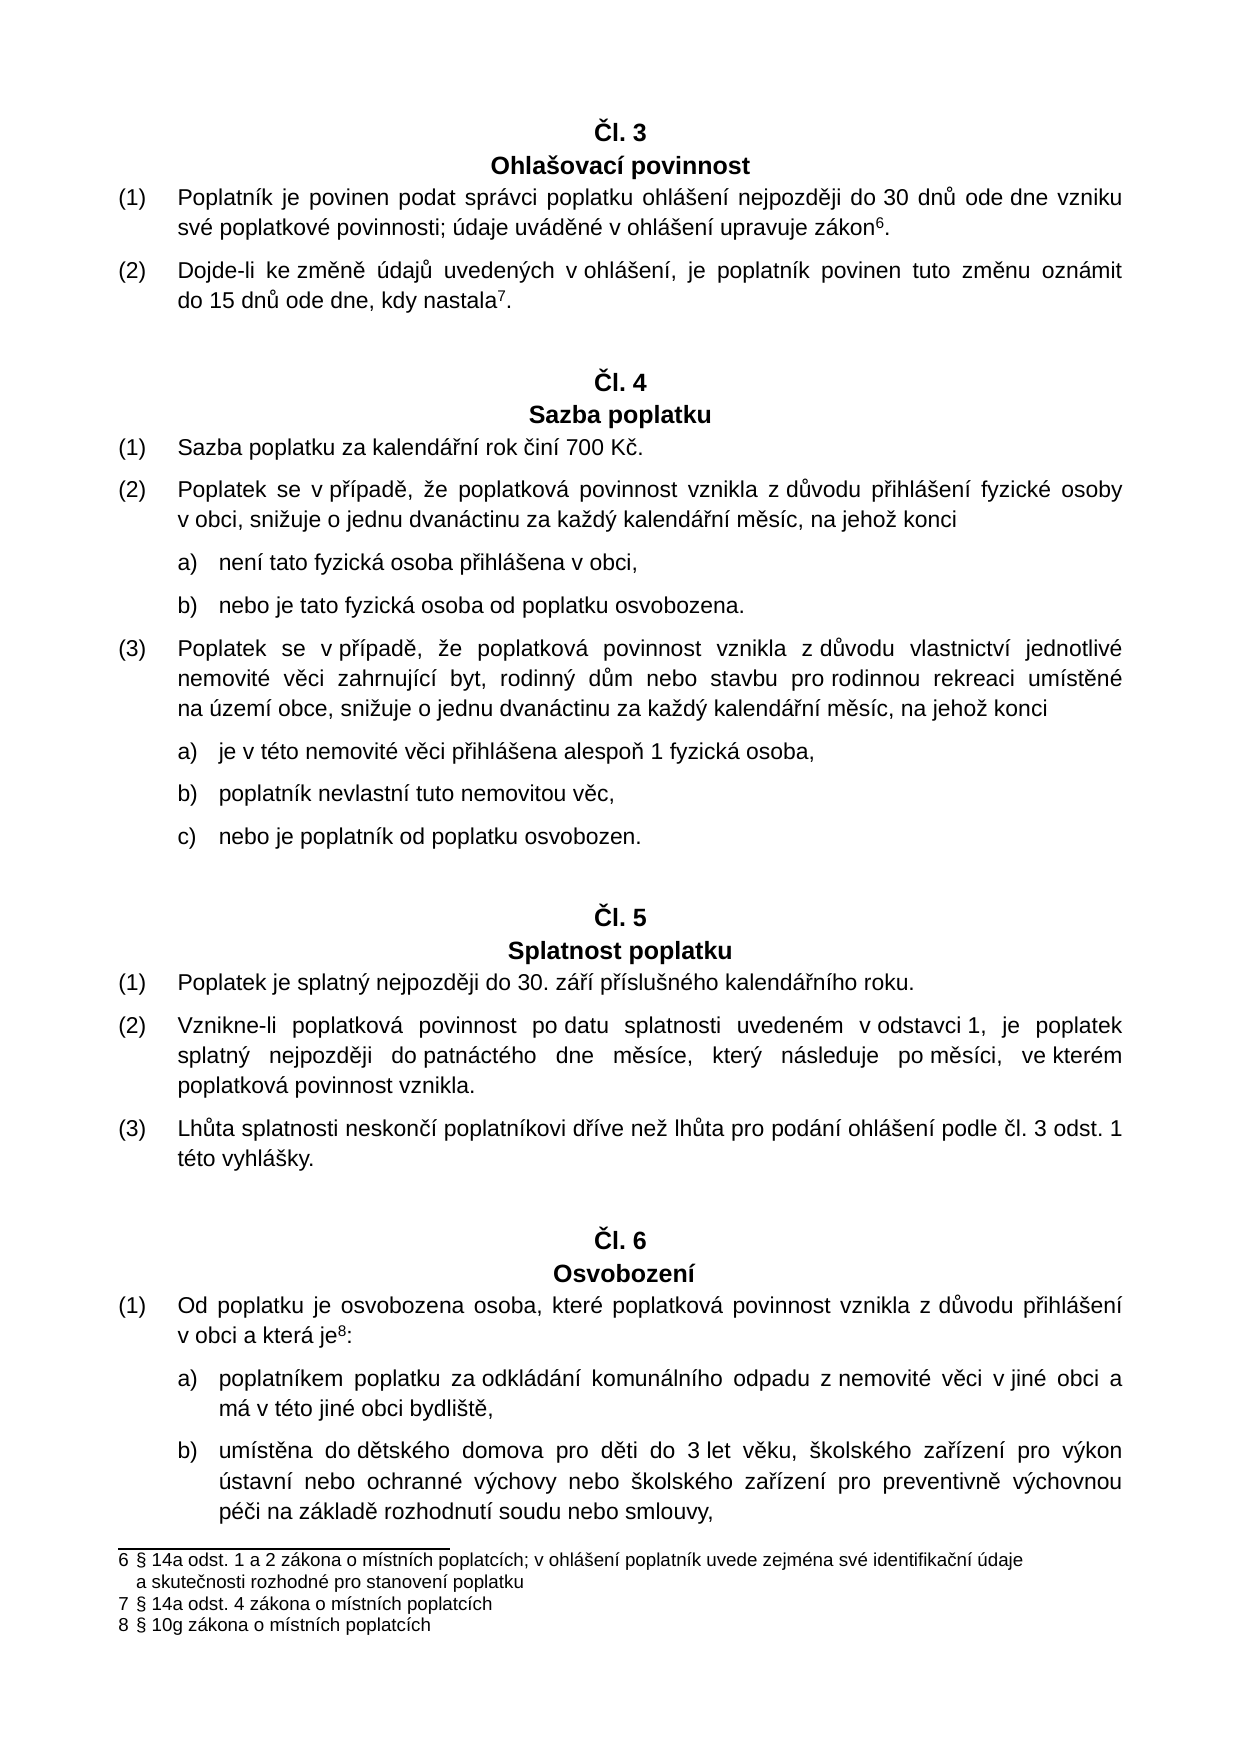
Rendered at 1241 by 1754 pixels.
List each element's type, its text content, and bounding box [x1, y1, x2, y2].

list poplatníkem poplatku za odkládání komunálního odpadu z nemovité věci v jiné obci a má v této jiné obci bydliště, [177, 1364, 1122, 1421]
list Sazba poplatku za kalendářní rok činí 700 Kč. [118, 433, 1122, 460]
list Od poplatku je osvobozena osoba, které poplatková povinnost vznikla z důvodu přihlášení v obci a která je: [118, 1292, 1122, 1348]
subtitle Čl. 6 Osvobození [118, 1226, 1122, 1287]
list nebo je tato fyzická osoba od poplatku osvobozena. [177, 592, 1122, 618]
list Poplatník je povinen podat správci poplatku ohlášení nejpozději do 30 dnů ode dne vzniku své poplatkové povinnosti; údaje uváděné v ohlášení upravuje zákon. [118, 184, 1122, 241]
list Poplatek se v případě, že poplatková povinnost vznikla z důvodu přihlášení fyzické osoby v obci, snižuje o jednu dvanáctinu za každý kalendářní měsíc, na jehož konci [118, 476, 1122, 533]
list poplatník nevlastní tuto nemovitou věc, [177, 780, 1122, 807]
list § 14a odst. 4 zákona o místních poplatcích [118, 1592, 1122, 1614]
list § 14a odst. 1 a 2 zákona o místních poplatcích; v ohlášení poplatník uvede zejména své identifikační údaje a skutečnosti rozhodné pro stanovení poplatku [118, 1549, 1122, 1592]
list Vznikne-li poplatková povinnost po datu splatnosti uvedeném v odstavci 1, je poplatek splatný nejpozději do patnáctého dne měsíce, který následuje po měsíci, ve kterém poplatková povinnost vznikla. [118, 1012, 1122, 1099]
list § 10g zákona o místních poplatcích [118, 1614, 1122, 1635]
list Dojde-li ke změně údajů uvedených v ohlášení, je poplatník povinen tuto změnu oznámit do 15 dnů ode dne, kdy nastala. [118, 257, 1122, 314]
list Poplatek je splatný nejpozději do 30. září příslušného kalendářního roku. [118, 969, 1122, 996]
subtitle Čl. 5 Splatnost poplatku [118, 903, 1122, 965]
list Poplatek se v případě, že poplatková povinnost vznikla z důvodu vlastnictví jednotlivé nemovité věci zahrnující byt, rodinný dům nebo stavbu pro rodinnou rekreaci umístěné na území obce, snižuje o jednu dvanáctinu za každý kalendářní měsíc, na jehož konci [118, 634, 1122, 721]
subtitle Čl. 3 Ohlašovací povinnost [118, 118, 1122, 180]
list nebo je poplatník od poplatku osvobozen. [177, 823, 1122, 849]
list je v této nemovité věci přihlášena alespoň 1 fyzická osoba, [177, 738, 1122, 764]
list není tato fyzická osoba přihlášena v obci, [177, 549, 1122, 576]
list Lhůta splatnosti neskončí poplatníkovi dříve než lhůta pro podání ohlášení podle čl. 3 odst. 1 této vyhlášky. [118, 1115, 1122, 1172]
subtitle Čl. 4 Sazba poplatku [118, 367, 1122, 429]
list umístěna do dětského domova pro děti do 3 let věku, školského zařízení pro výkon ústavní nebo ochranné výchovy nebo školského zařízení pro preventivně výchovnou péči na základě rozhodnutí soudu nebo smlouvy, [177, 1437, 1122, 1524]
